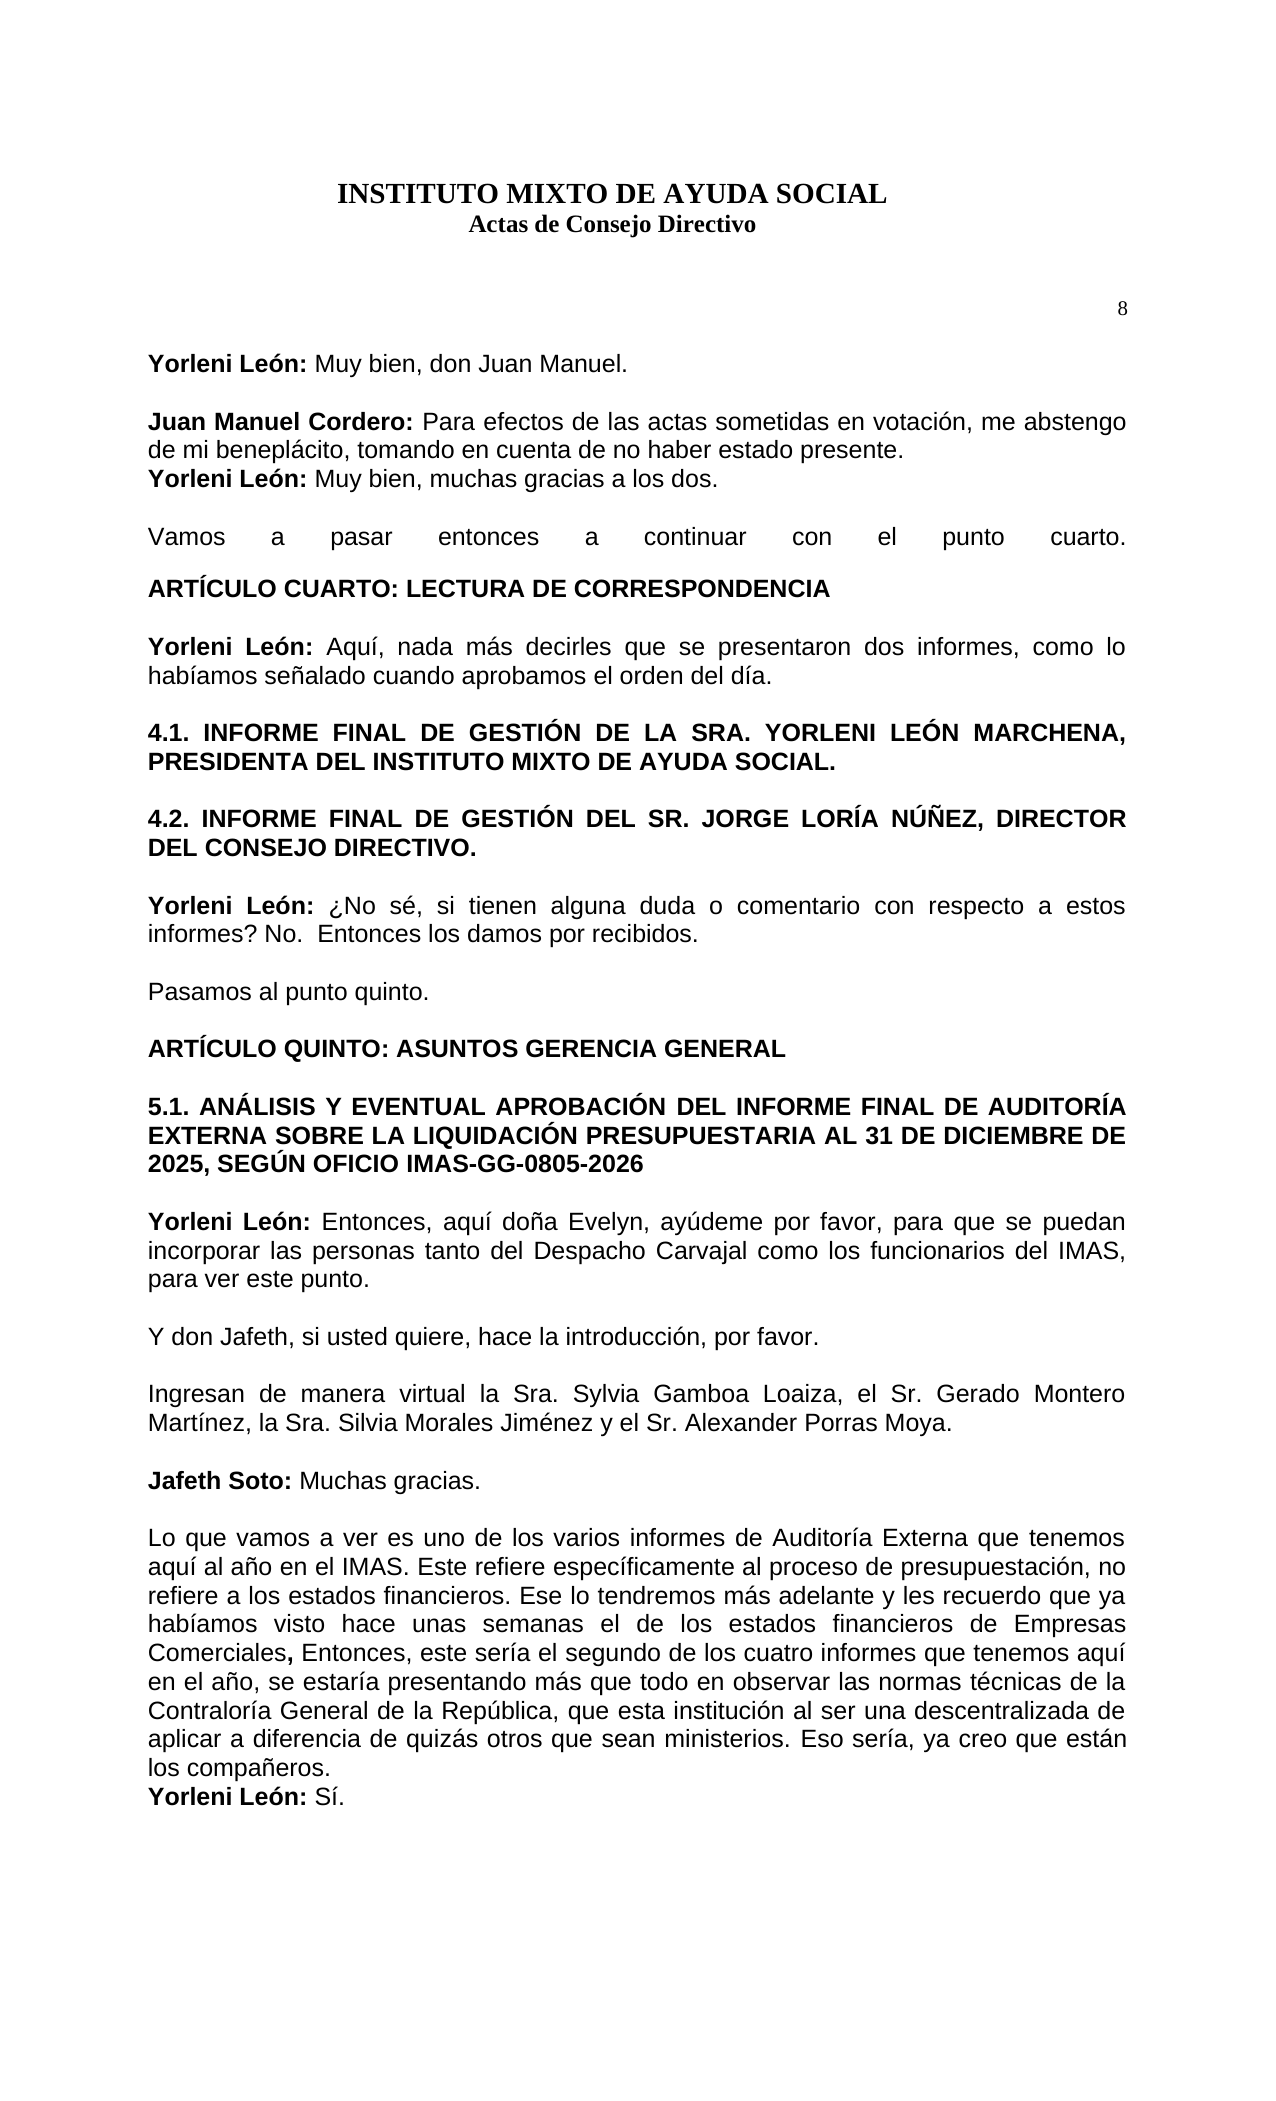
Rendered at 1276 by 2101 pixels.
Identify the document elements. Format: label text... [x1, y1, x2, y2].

text 5.1. ANÁLISIS Y EVENTUAL APROBACIÓN DEL INFORME FINAL DE AUDITORÍA EXTERNA SOBRE LA LIQUIDACIÓN PRESUPUESTARIA AL 31 DE DICIEMBRE DE 2025, SEGÚN OFICIO IMAS-GG-0805-2026 [148, 1092, 1127, 1178]
text Lo que vamos a ver es uno de los varios informes de Auditoría Externa que tenemos aquí al año en el IMAS. Este refiere específicamente al proceso de presupuestación, no refiere a los estados financieros. Ese lo tendremos más adelante y les recuerdo que ya habíamos visto hace unas semanas el de los estados financieros de Empresas Comerciales, Entonces, este sería el segundo de los cuatro informes que tenemos aquí en el año, se estaría presentando más que todo en observar las normas técnicas de la Contraloría General de la República, que esta institución al ser una descentralizada de aplicar a diferencia de quizás otros que sean ministerios. Eso sería, ya creo que están los compañeros. [148, 1523, 1127, 1782]
text Juan Manuel Cordero: Para efectos de las actas sometidas en votación, me abstengo de mi beneplácito, tomando en cuenta de no haber estado presente. [148, 378, 1127, 464]
text Y don Jafeth, si usted quiere, hace la introducción, por favor. [148, 1322, 1127, 1351]
text 4.2. INFORME FINAL DE GESTIÓN DEL SR. JORGE LORÍA NÚÑEZ, DIRECTOR DEL CONSEJO DIRECTIVO. [148, 804, 1127, 862]
text Yorleni León: Sí. [148, 1782, 1127, 1811]
text Yorleni León: Muy bien, don Juan Manuel. [148, 320, 1127, 378]
text Yorleni León: Entonces, aquí doña Evelyn, ayúdeme por favor, para que se puedan incorporar las personas tanto del Despacho Carvajal como los funcionarios del IMAS, para ver este punto. [148, 1207, 1127, 1293]
text Ingresan de manera virtual la Sra. Sylvia Gamboa Loaiza, el Sr. Gerado Montero Martínez, la Sra. Silvia Morales Jiménez y el Sr. Alexander Porras Moya. [148, 1379, 1127, 1437]
text Vamos a pasar entonces a continuar con el punto cuarto. [148, 522, 1127, 574]
text Yorleni León: ¿No sé, si tienen alguna duda o comentario con respecto a estos informes? No. Entonces los damos por recibidos. [148, 891, 1127, 948]
text Yorleni León: Aquí, nada más decirles que se presentaron dos informes, como lo habíamos señalado cuando aprobamos el orden del día. [148, 632, 1127, 689]
text ARTÍCULO CUARTO: LECTURA DE CORRESPONDENCIA [148, 574, 1127, 603]
text Pasamos al punto quinto. [148, 977, 1127, 1006]
text 4.1. INFORME FINAL DE GESTIÓN DE LA SRA. YORLENI LEÓN MARCHENA, PRESIDENTA DEL INSTITUTO MIXTO DE AYUDA SOCIAL. [148, 718, 1127, 776]
text ARTÍCULO QUINTO: ASUNTOS GERENCIA GENERAL [148, 1034, 1127, 1063]
text Yorleni León: Muy bien, muchas gracias a los dos. [148, 464, 1127, 493]
text Jafeth Soto: Muchas gracias. [148, 1466, 1127, 1494]
